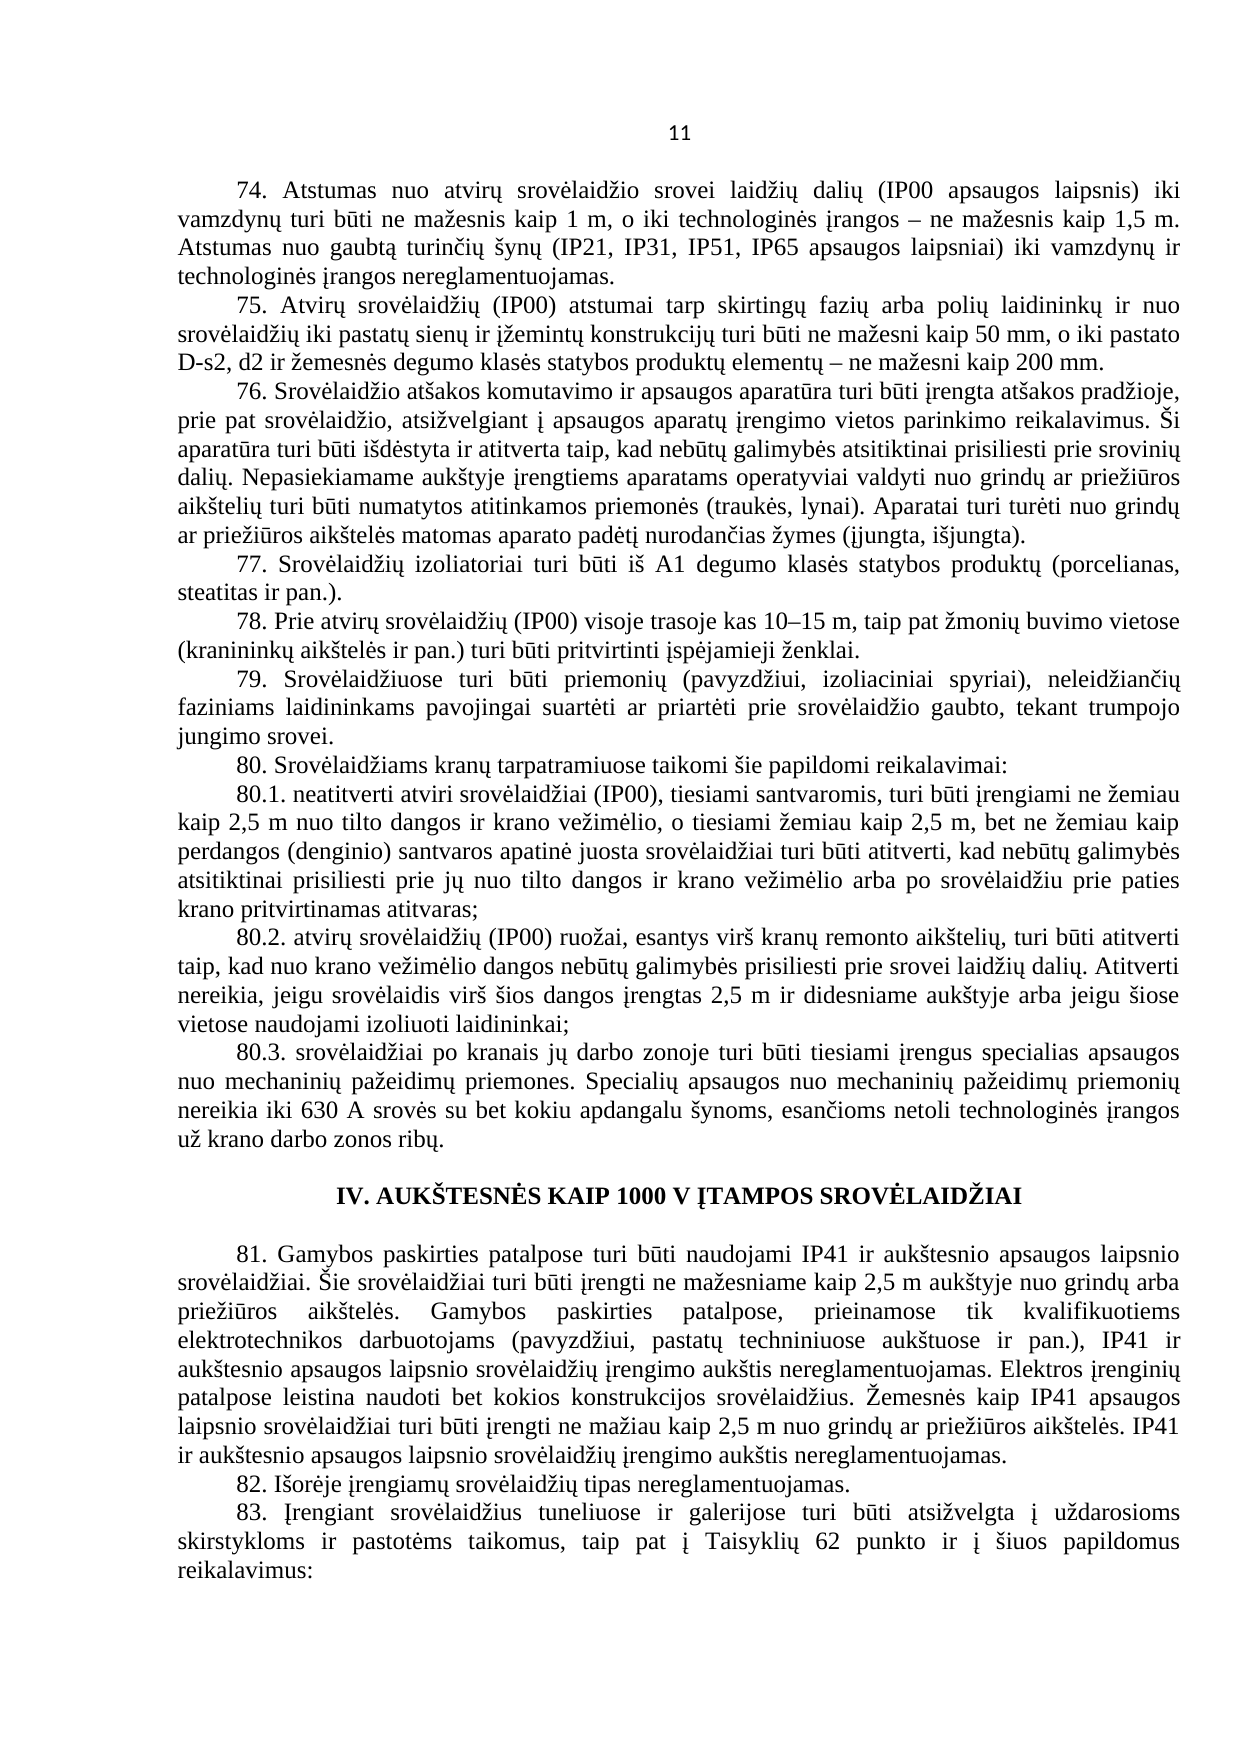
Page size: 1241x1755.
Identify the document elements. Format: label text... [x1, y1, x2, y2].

text 82. Išorėje įrengiamų srovėlaidžių tipas nereglamentuojamas. [177, 1469, 1181, 1497]
text 75. Atvirų srovėlaidžių (IP00) atstumai tarp skirtingų fazių arba polių laidininkų ir nuo srovėlaidžių iki pastatų sienų ir įžemintų konstrukcijų turi būti ne mažesni kaip 50 mm, o iki pastato D-s2, d2 ir žemesnės degumo klasės statybos produktų elementų – ne mažesni kaip 200 mm. [177, 290, 1181, 376]
text 78. Prie atvirų srovėlaidžių (IP00) visoje trasoje kas 10–15 m, taip pat žmonių buvimo vietose (kranininkų aikštelės ir pan.) turi būti pritvirtinti įspėjamieji ženklai. [177, 606, 1181, 664]
text 76. Srovėlaidžio atšakos komutavimo ir apsaugos aparatūra turi būti įrengta atšakos pradžioje, prie pat srovėlaidžio, atsižvelgiant į apsaugos aparatų įrengimo vietos parinkimo reikalavimus. Ši aparatūra turi būti išdėstyta ir atitverta taip, kad nebūtų galimybės atsitiktinai prisiliesti prie srovinių dalių. Nepasiekiamame aukštyje įrengtiems aparatams operatyviai valdyti nuo grindų ar priežiūros aikštelių turi būti numatytos atitinkamos priemonės (traukės, lynai). Aparatai turi turėti nuo grindų ar priežiūros aikštelės matomas aparato padėtį nurodančias žymes (įjungta, išjungta). [177, 376, 1181, 549]
text 80.1. neatitverti atviri srovėlaidžiai (IP00), tiesiami santvaromis, turi būti įrengiami ne žemiau kaip 2,5 m nuo tilto dangos ir krano vežimėlio, o tiesiami žemiau kaip 2,5 m, bet ne žemiau kaip perdangos (denginio) santvaros apatinė juosta srovėlaidžiai turi būti atitverti, kad nebūtų galimybės atsitiktinai prisiliesti prie jų nuo tilto dangos ir krano vežimėlio arba po srovėlaidžiu prie paties krano pritvirtinamas atitvaras; [177, 779, 1181, 922]
text 74. Atstumas nuo atvirų srovėlaidžio srovei laidžių dalių (IP00 apsaugos laipsnis) iki vamzdynų turi būti ne mažesnis kaip 1 m, o iki technologinės įrangos – ne mažesnis kaip 1,5 m. Atstumas nuo gaubtą turinčių šynų (IP21, IP31, IP51, IP65 apsaugos laipsniai) iki vamzdynų ir technologinės įrangos nereglamentuojamas. [177, 175, 1181, 290]
text 80.2. atvirų srovėlaidžių (IP00) ruožai, esantys virš kranų remonto aikštelių, turi būti atitverti taip, kad nuo krano vežimėlio dangos nebūtų galimybės prisiliesti prie srovei laidžių dalių. Atitverti nereikia, jeigu srovėlaidis virš šios dangos įrengtas 2,5 m ir didesniame aukštyje arba jeigu šiose vietose naudojami izoliuoti laidininkai; [177, 922, 1181, 1037]
text IV. AUKŠTESNĖS KAIP 1000 V ĮTAMPOS SROVĖLAIDŽIAI [177, 1181, 1181, 1210]
text 77. Srovėlaidžių izoliatoriai turi būti iš A1 degumo klasės statybos produktų (porcelianas, steatitas ir pan.). [177, 549, 1181, 606]
text 80. Srovėlaidžiams kranų tarpatramiuose taikomi šie papildomi reikalavimai: [177, 750, 1181, 779]
text 83. Įrengiant srovėlaidžius tuneliuose ir galerijose turi būti atsižvelgta į uždarosioms skirstykloms ir pastotėms taikomus, taip pat į Taisyklių 62 punkto ir į šiuos papildomus reikalavimus: [177, 1497, 1181, 1584]
text 81. Gamybos paskirties patalpose turi būti naudojami IP41 ir aukštesnio apsaugos laipsnio srovėlaidžiai. Šie srovėlaidžiai turi būti įrengti ne mažesniame kaip 2,5 m aukštyje nuo grindų arba priežiūros aikštelės. Gamybos paskirties patalpose, prieinamose tik kvalifikuotiems elektrotechnikos darbuotojams (pavyzdžiui, pastatų techniniuose aukštuose ir pan.), IP41 ir aukštesnio apsaugos laipsnio srovėlaidžių įrengimo aukštis nereglamentuojamas. Elektros įrenginių patalpose leistina naudoti bet kokios konstrukcijos srovėlaidžius. Žemesnės kaip IP41 apsaugos laipsnio srovėlaidžiai turi būti įrengti ne mažiau kaip 2,5 m nuo grindų ar priežiūros aikštelės. IP41 ir aukštesnio apsaugos laipsnio srovėlaidžių įrengimo aukštis nereglamentuojamas. [177, 1239, 1181, 1469]
text 80.3. srovėlaidžiai po kranais jų darbo zonoje turi būti tiesiami įrengus specialias apsaugos nuo mechaninių pažeidimų priemones. Specialių apsaugos nuo mechaninių pažeidimų priemonių nereikia iki 630 A srovės su bet kokiu apdangalu šynoms, esančioms netoli technologinės įrangos už krano darbo zonos ribų. [177, 1037, 1181, 1152]
text 79. Srovėlaidžiuose turi būti priemonių (pavyzdžiui, izoliaciniai spyriai), neleidžiančių faziniams laidininkams pavojingai suartėti ar priartėti prie srovėlaidžio gaubto, tekant trumpojo jungimo srovei. [177, 664, 1181, 750]
